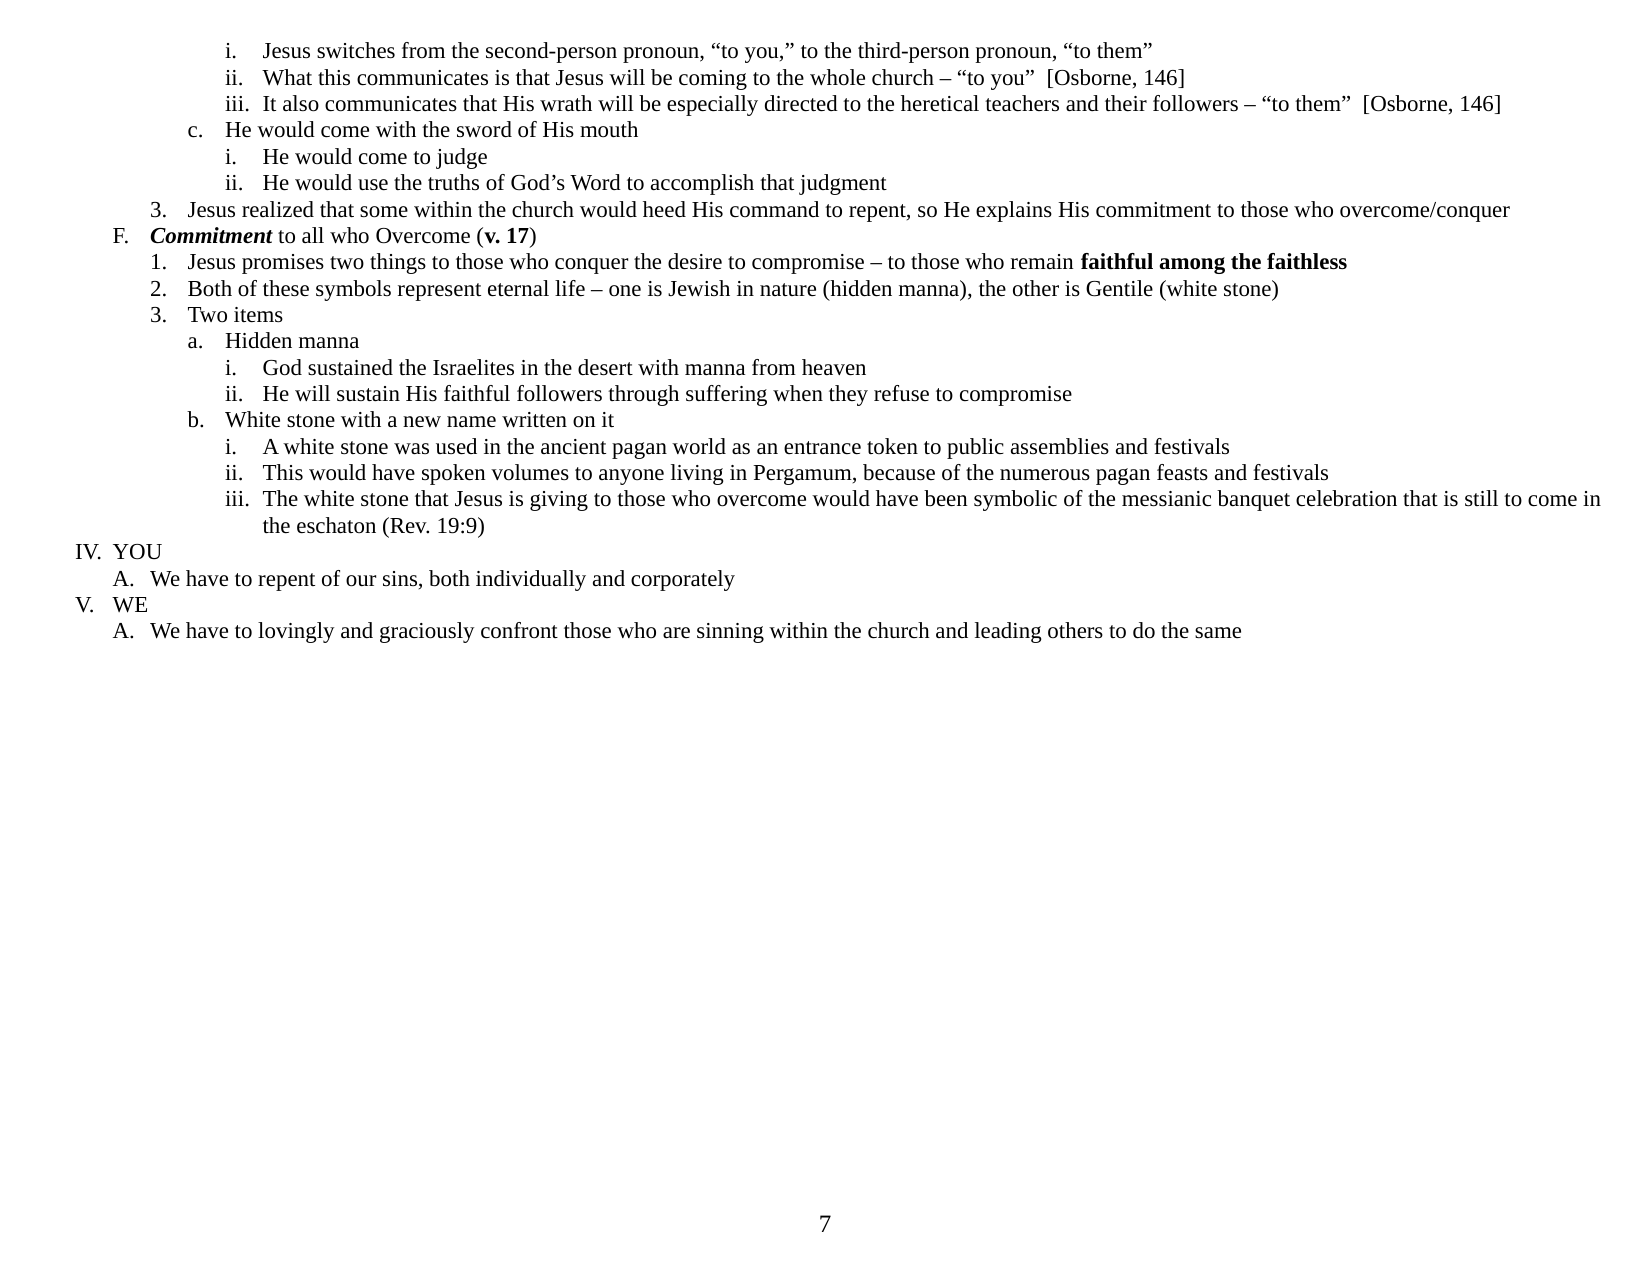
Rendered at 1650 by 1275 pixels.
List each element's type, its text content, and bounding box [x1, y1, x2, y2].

list White stone with a new name written on it [187, 406, 1612, 433]
list Jesus realized that some within the church would heed His command to repent, so He explains His commitment to those who overcome/conquer [150, 196, 1612, 222]
list Commitment to all who Overcome (v. 17) [112, 222, 1612, 248]
list YOU [75, 538, 1612, 564]
list We have to lovingly and graciously confront those who are sinning within the church and leading others to do the same [112, 617, 1612, 644]
list He would use the truths of God’s Word to accomplish that judgment [225, 169, 1612, 196]
list Jesus switches from the second-person pronoun, “to you,” to the third-person pronoun, “to them” [225, 37, 1612, 64]
list Two items [150, 301, 1612, 327]
list Jesus promises two things to those who conquer the desire to compromise – to those who remain faithful among the faithless [150, 248, 1612, 275]
list This would have spoken volumes to anyone living in Pergamum, because of the numerous pagan feasts and festivals [225, 459, 1612, 486]
list He would come with the sword of His mouth [187, 117, 1612, 143]
list It also communicates that His wrath will be especially directed to the heretical teachers and their followers – “to them” [Osborne, 146] [225, 90, 1612, 117]
list He would come to judge [225, 143, 1612, 169]
list What this communicates is that Jesus will be coming to the whole church – “to you” [Osborne, 146] [225, 64, 1612, 90]
list He will sustain His faithful followers through suffering when they refuse to compromise [225, 380, 1612, 406]
list God sustained the Israelites in the desert with manna from heaven [225, 354, 1612, 380]
list The white stone that Jesus is giving to those who overcome would have been symbolic of the messianic banquet celebration that is still to come in the eschaton (Rev. 19:9) [225, 486, 1612, 538]
list WE [75, 591, 1612, 617]
list We have to repent of our sins, both individually and corporately [112, 564, 1612, 591]
list Hidden manna [187, 327, 1612, 354]
list Both of these symbols represent eternal life – one is Jewish in nature (hidden manna), the other is Gentile (white stone) [150, 275, 1612, 301]
list A white stone was used in the ancient pagan world as an entrance token to public assemblies and festivals [225, 433, 1612, 459]
